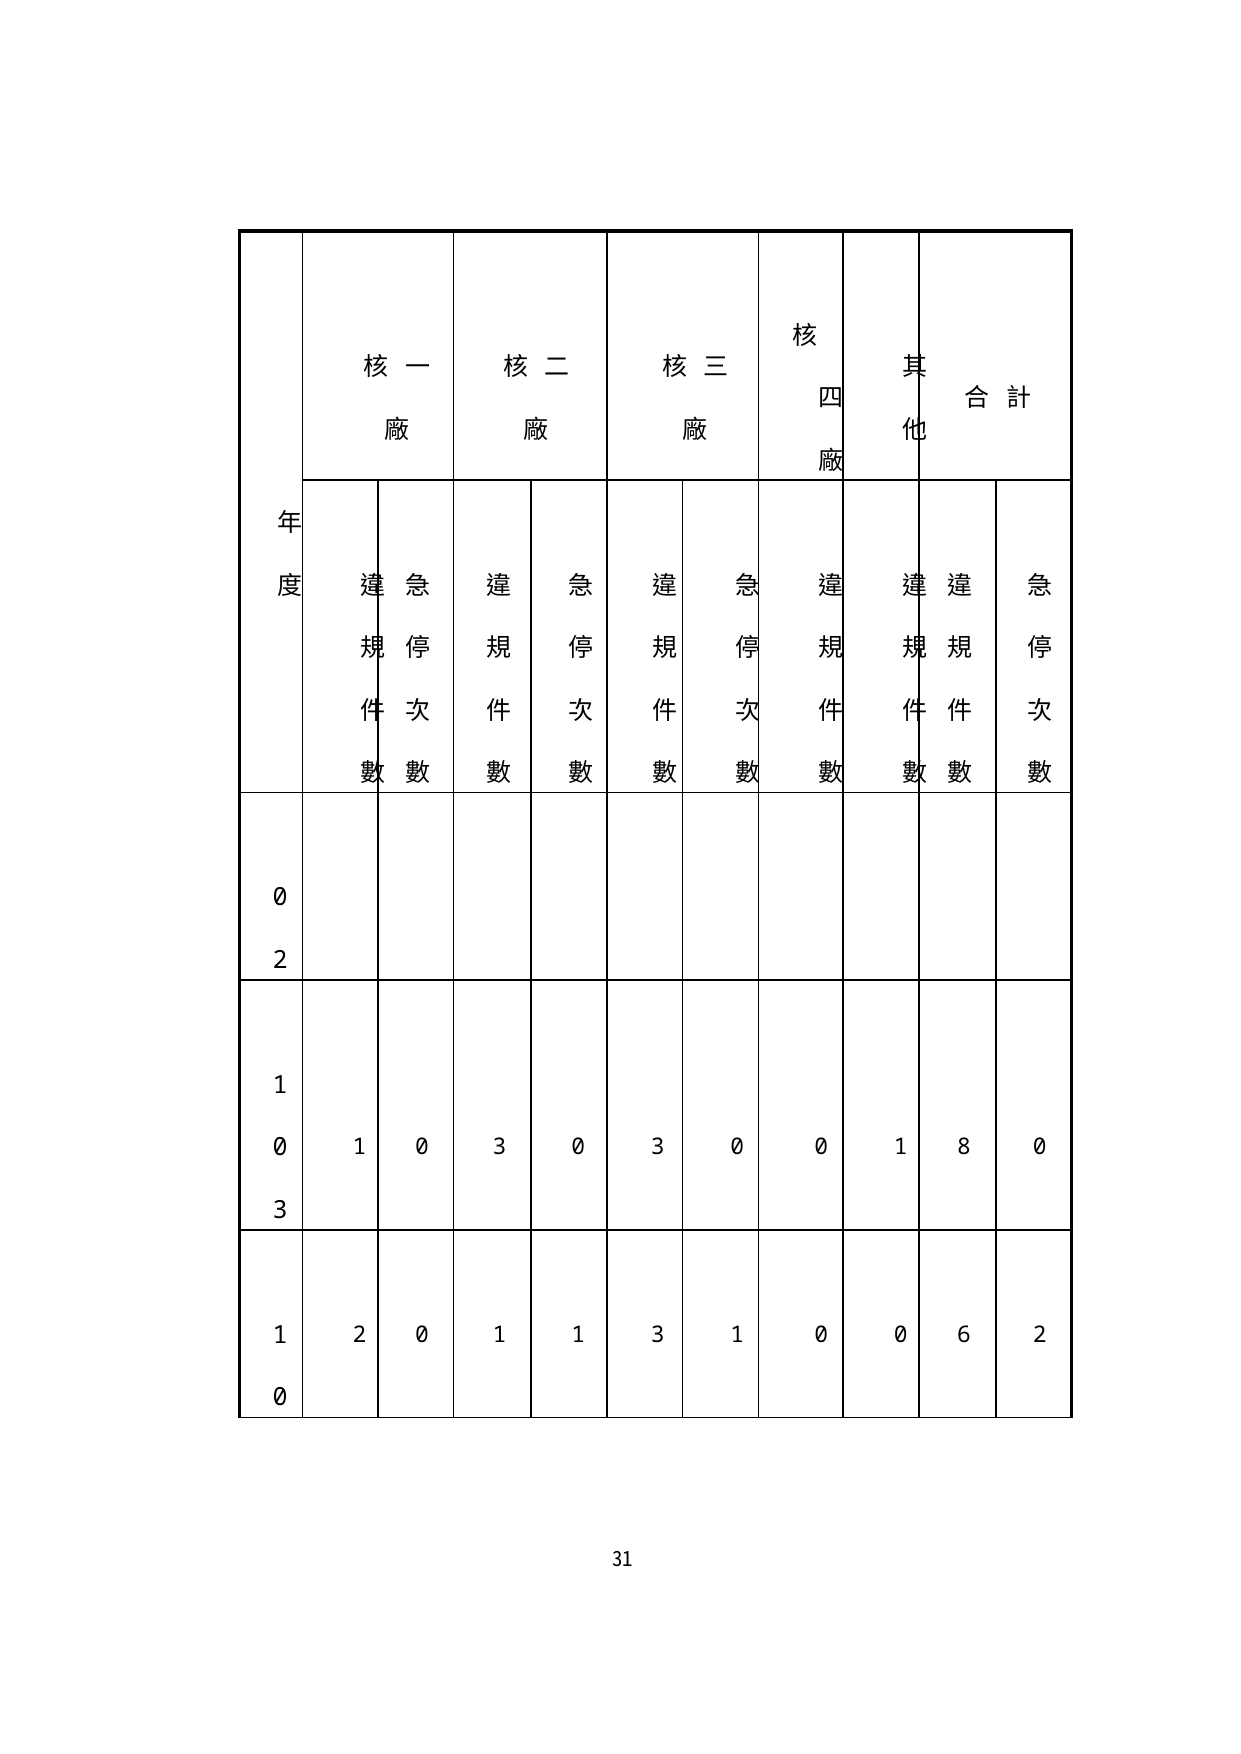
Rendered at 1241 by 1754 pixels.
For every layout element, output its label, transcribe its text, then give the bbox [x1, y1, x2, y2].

table_cell [997, 793, 1070, 979]
table_cell [379, 793, 453, 979]
table_cell 違規件數 [454, 481, 530, 792]
table_header 核一廠 [303, 233, 453, 479]
table_cell [920, 793, 995, 979]
table_cell 0 [379, 981, 453, 1229]
table_cell 0 [844, 1231, 918, 1417]
table_cell [532, 793, 606, 979]
table_cell 1 [683, 1231, 758, 1417]
table_cell 0 [379, 1231, 453, 1417]
table_cell 3 [454, 981, 530, 1229]
table_header 年度 [241, 233, 302, 792]
table_cell [303, 793, 377, 979]
table_header 核二廠 [454, 233, 606, 479]
table_cell 1 [844, 981, 918, 1229]
table_cell 0 [759, 981, 842, 1229]
table_cell 急停次數 [683, 481, 758, 792]
table_cell [844, 793, 918, 979]
table_cell 0 [532, 981, 606, 1229]
table_cell 2 [997, 1231, 1070, 1417]
table_cell 6 [920, 1231, 995, 1417]
table_cell 1 [454, 1231, 530, 1417]
table_cell 2 [303, 1231, 377, 1417]
table_cell 0 [683, 981, 758, 1229]
table_cell 違規件數 [759, 481, 842, 792]
table_cell 違規件數 [920, 481, 995, 792]
table_cell 0 [997, 981, 1070, 1229]
table_cell [454, 793, 530, 979]
table_cell 02 [241, 793, 302, 979]
table_cell 8 [920, 981, 995, 1229]
table_cell 違規件數 [303, 481, 377, 792]
table_cell 急停次數 [379, 481, 453, 792]
table_cell [759, 793, 842, 979]
table_cell [608, 793, 682, 979]
table_header 核四廠 [759, 233, 842, 479]
table_header 合計 [920, 233, 1070, 479]
table_cell 103 [241, 981, 302, 1229]
table_cell 違規件數 [608, 481, 682, 792]
table_cell 0 [759, 1231, 842, 1417]
table_cell 1 [303, 981, 377, 1229]
table_cell 急停次數 [532, 481, 606, 792]
table_cell 3 [608, 981, 682, 1229]
table_cell 1 [532, 1231, 606, 1417]
table_cell 10 [241, 1231, 302, 1417]
table_header 核三廠 [608, 233, 758, 479]
table_cell 違規件數 [844, 481, 918, 792]
table_cell 急停次數 [997, 481, 1070, 792]
table_cell [683, 793, 758, 979]
table_header 其他 [844, 233, 918, 479]
table_cell 3 [608, 1231, 682, 1417]
